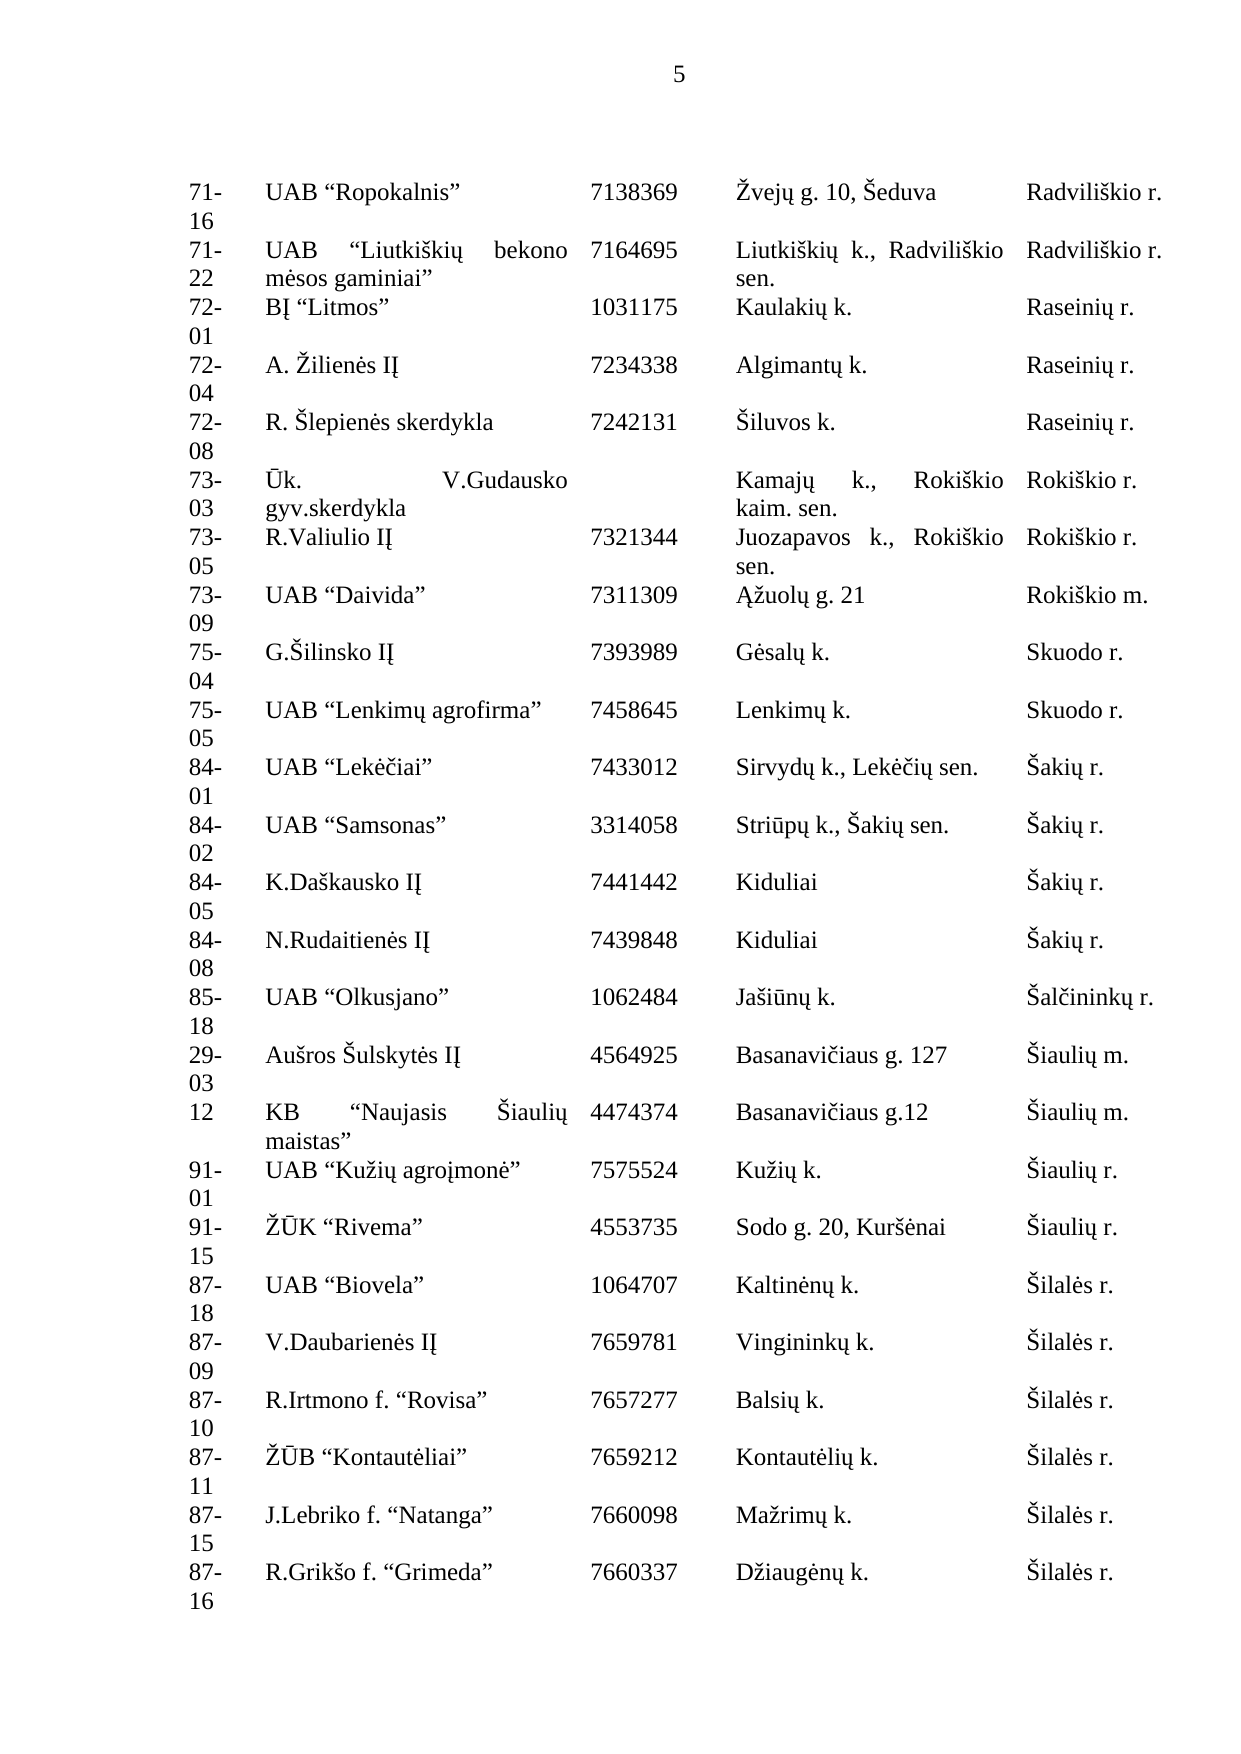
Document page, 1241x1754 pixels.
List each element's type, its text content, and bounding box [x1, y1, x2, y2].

table_cell 4553735 [579, 1212, 724, 1270]
table_cell 84-02 [177, 810, 254, 867]
table_cell Kiduliai [724, 925, 1015, 982]
table_cell R. Šlepienės skerdykla [254, 407, 579, 465]
table_cell Džiaugėnų k. [724, 1557, 1015, 1615]
table_cell Basanavičiaus g.12 [724, 1097, 1015, 1155]
table_cell 1031175 [579, 292, 724, 350]
table_cell Šiluvos k. [724, 407, 1015, 465]
table_cell 7433012 [579, 752, 724, 810]
table_cell 7393989 [579, 637, 724, 695]
table_cell Šilalės r. [1015, 1500, 1181, 1557]
table_cell 7657277 [579, 1385, 724, 1442]
table_cell Juozapavos k., Rokiškio sen. [724, 522, 1015, 580]
table_cell Skuodo r. [1015, 637, 1181, 695]
table_cell 7138369 [579, 177, 724, 235]
table_cell 7660098 [579, 1500, 724, 1557]
table_cell R.Valiulio IĮ [254, 522, 579, 580]
table_cell 3314058 [579, 810, 724, 867]
table_cell 12 [177, 1097, 254, 1155]
table_cell Šiaulių r. [1015, 1155, 1181, 1212]
table_cell 84-01 [177, 752, 254, 810]
table_cell Rokiškio r. [1015, 465, 1181, 522]
table_cell 75-05 [177, 695, 254, 752]
table_cell Šalčininkų r. [1015, 982, 1181, 1040]
table_cell Radviliškio r. [1015, 235, 1181, 292]
table_cell 7321344 [579, 522, 724, 580]
table_cell 7242131 [579, 407, 724, 465]
table_cell K.Daškausko IĮ [254, 867, 579, 925]
table_cell A. Žilienės IĮ [254, 350, 579, 407]
table_cell Kamajų k., Rokiškio kaim. sen. [724, 465, 1015, 522]
table_cell Šakių r. [1015, 752, 1181, 810]
table_cell 29-03 [177, 1040, 254, 1097]
table_cell 87-09 [177, 1327, 254, 1385]
table_cell Šakių r. [1015, 925, 1181, 982]
table_cell 84-05 [177, 867, 254, 925]
table_cell Ūk. V.Gudausko gyv.skerdykla [254, 465, 579, 522]
table_cell UAB “Kužių agroįmonė” [254, 1155, 579, 1212]
table_cell Rokiškio m. [1015, 580, 1181, 637]
table_cell 73-09 [177, 580, 254, 637]
table_cell J.Lebriko f. “Natanga” [254, 1500, 579, 1557]
table_cell Šakių r. [1015, 867, 1181, 925]
table_cell 87-18 [177, 1270, 254, 1327]
table_cell 91-01 [177, 1155, 254, 1212]
table_cell UAB “Biovela” [254, 1270, 579, 1327]
table_cell Lenkimų k. [724, 695, 1015, 752]
table_cell 91-15 [177, 1212, 254, 1270]
table_cell Raseinių r. [1015, 407, 1181, 465]
table_cell Vingininkų k. [724, 1327, 1015, 1385]
table_cell 7234338 [579, 350, 724, 407]
table_cell 7659212 [579, 1442, 724, 1500]
table_cell UAB “Lenkimų agrofirma” [254, 695, 579, 752]
table_cell 7441442 [579, 867, 724, 925]
table_cell 87-15 [177, 1500, 254, 1557]
table_cell Šilalės r. [1015, 1442, 1181, 1500]
table_cell Kaulakių k. [724, 292, 1015, 350]
table_cell Algimantų k. [724, 350, 1015, 407]
table_cell 7659781 [579, 1327, 724, 1385]
table_cell 72-08 [177, 407, 254, 465]
table_cell Šilalės r. [1015, 1327, 1181, 1385]
table_cell Striūpų k., Šakių sen. [724, 810, 1015, 867]
table_cell R.Irtmono f. “Rovisa” [254, 1385, 579, 1442]
table_cell Kiduliai [724, 867, 1015, 925]
table_cell 75-04 [177, 637, 254, 695]
table_cell Kaltinėnų k. [724, 1270, 1015, 1327]
table_cell 4474374 [579, 1097, 724, 1155]
table_cell Raseinių r. [1015, 350, 1181, 407]
table_cell Šiaulių m. [1015, 1097, 1181, 1155]
table_cell 71-22 [177, 235, 254, 292]
table_cell UAB “Ropokalnis” [254, 177, 579, 235]
table_cell G.Šilinsko IĮ [254, 637, 579, 695]
table_cell Rokiškio r. [1015, 522, 1181, 580]
table_cell 72-01 [177, 292, 254, 350]
table_cell 71-16 [177, 177, 254, 235]
table_cell KB “Naujasis Šiaulių maistas” [254, 1097, 579, 1155]
table_cell [579, 465, 724, 522]
table_cell Skuodo r. [1015, 695, 1181, 752]
table_cell Liutkiškių k., Radviliškio sen. [724, 235, 1015, 292]
table_cell 73-05 [177, 522, 254, 580]
table_cell UAB “Lekėčiai” [254, 752, 579, 810]
table_cell Žvejų g. 10, Šeduva [724, 177, 1015, 235]
table_cell Kužių k. [724, 1155, 1015, 1212]
table_cell Sodo g. 20, Kuršėnai [724, 1212, 1015, 1270]
table_cell 1062484 [579, 982, 724, 1040]
table_cell BĮ “Litmos” [254, 292, 579, 350]
table_cell Šilalės r. [1015, 1557, 1181, 1615]
table_cell 84-08 [177, 925, 254, 982]
table_cell Šiaulių r. [1015, 1212, 1181, 1270]
table_cell Balsių k. [724, 1385, 1015, 1442]
table_cell Kontautėlių k. [724, 1442, 1015, 1500]
table_cell ŽŪB “Kontautėliai” [254, 1442, 579, 1500]
table_cell UAB “Olkusjano” [254, 982, 579, 1040]
table_cell Jašiūnų k. [724, 982, 1015, 1040]
table_cell ŽŪK “Rivema” [254, 1212, 579, 1270]
table_cell 87-11 [177, 1442, 254, 1500]
table_cell Ąžuolų g. 21 [724, 580, 1015, 637]
table_cell Šiaulių m. [1015, 1040, 1181, 1097]
table_cell UAB “Daivida” [254, 580, 579, 637]
table_cell Raseinių r. [1015, 292, 1181, 350]
table_cell 72-04 [177, 350, 254, 407]
table_cell 7660337 [579, 1557, 724, 1615]
table_cell 73-03 [177, 465, 254, 522]
table_cell 7164695 [579, 235, 724, 292]
table_cell 7575524 [579, 1155, 724, 1212]
table_cell V.Daubarienės IĮ [254, 1327, 579, 1385]
table_cell Mažrimų k. [724, 1500, 1015, 1557]
table_cell Radviliškio r. [1015, 177, 1181, 235]
table_cell 1064707 [579, 1270, 724, 1327]
table_cell 85-18 [177, 982, 254, 1040]
table_cell 7311309 [579, 580, 724, 637]
table_cell 4564925 [579, 1040, 724, 1097]
table_cell 87-10 [177, 1385, 254, 1442]
table_cell Aušros Šulskytės IĮ [254, 1040, 579, 1097]
table_cell Šilalės r. [1015, 1270, 1181, 1327]
table_cell N.Rudaitienės IĮ [254, 925, 579, 982]
table_cell Šakių r. [1015, 810, 1181, 867]
table_cell UAB “Samsonas” [254, 810, 579, 867]
table_cell UAB “Liutkiškių bekono mėsos gaminiai” [254, 235, 579, 292]
table_cell R.Grikšo f. “Grimeda” [254, 1557, 579, 1615]
table_cell Šilalės r. [1015, 1385, 1181, 1442]
table_cell Basanavičiaus g. 127 [724, 1040, 1015, 1097]
table_cell Gėsalų k. [724, 637, 1015, 695]
table_cell 87-16 [177, 1557, 254, 1615]
table_cell 7439848 [579, 925, 724, 982]
table_cell Sirvydų k., Lekėčių sen. [724, 752, 1015, 810]
table_cell 7458645 [579, 695, 724, 752]
